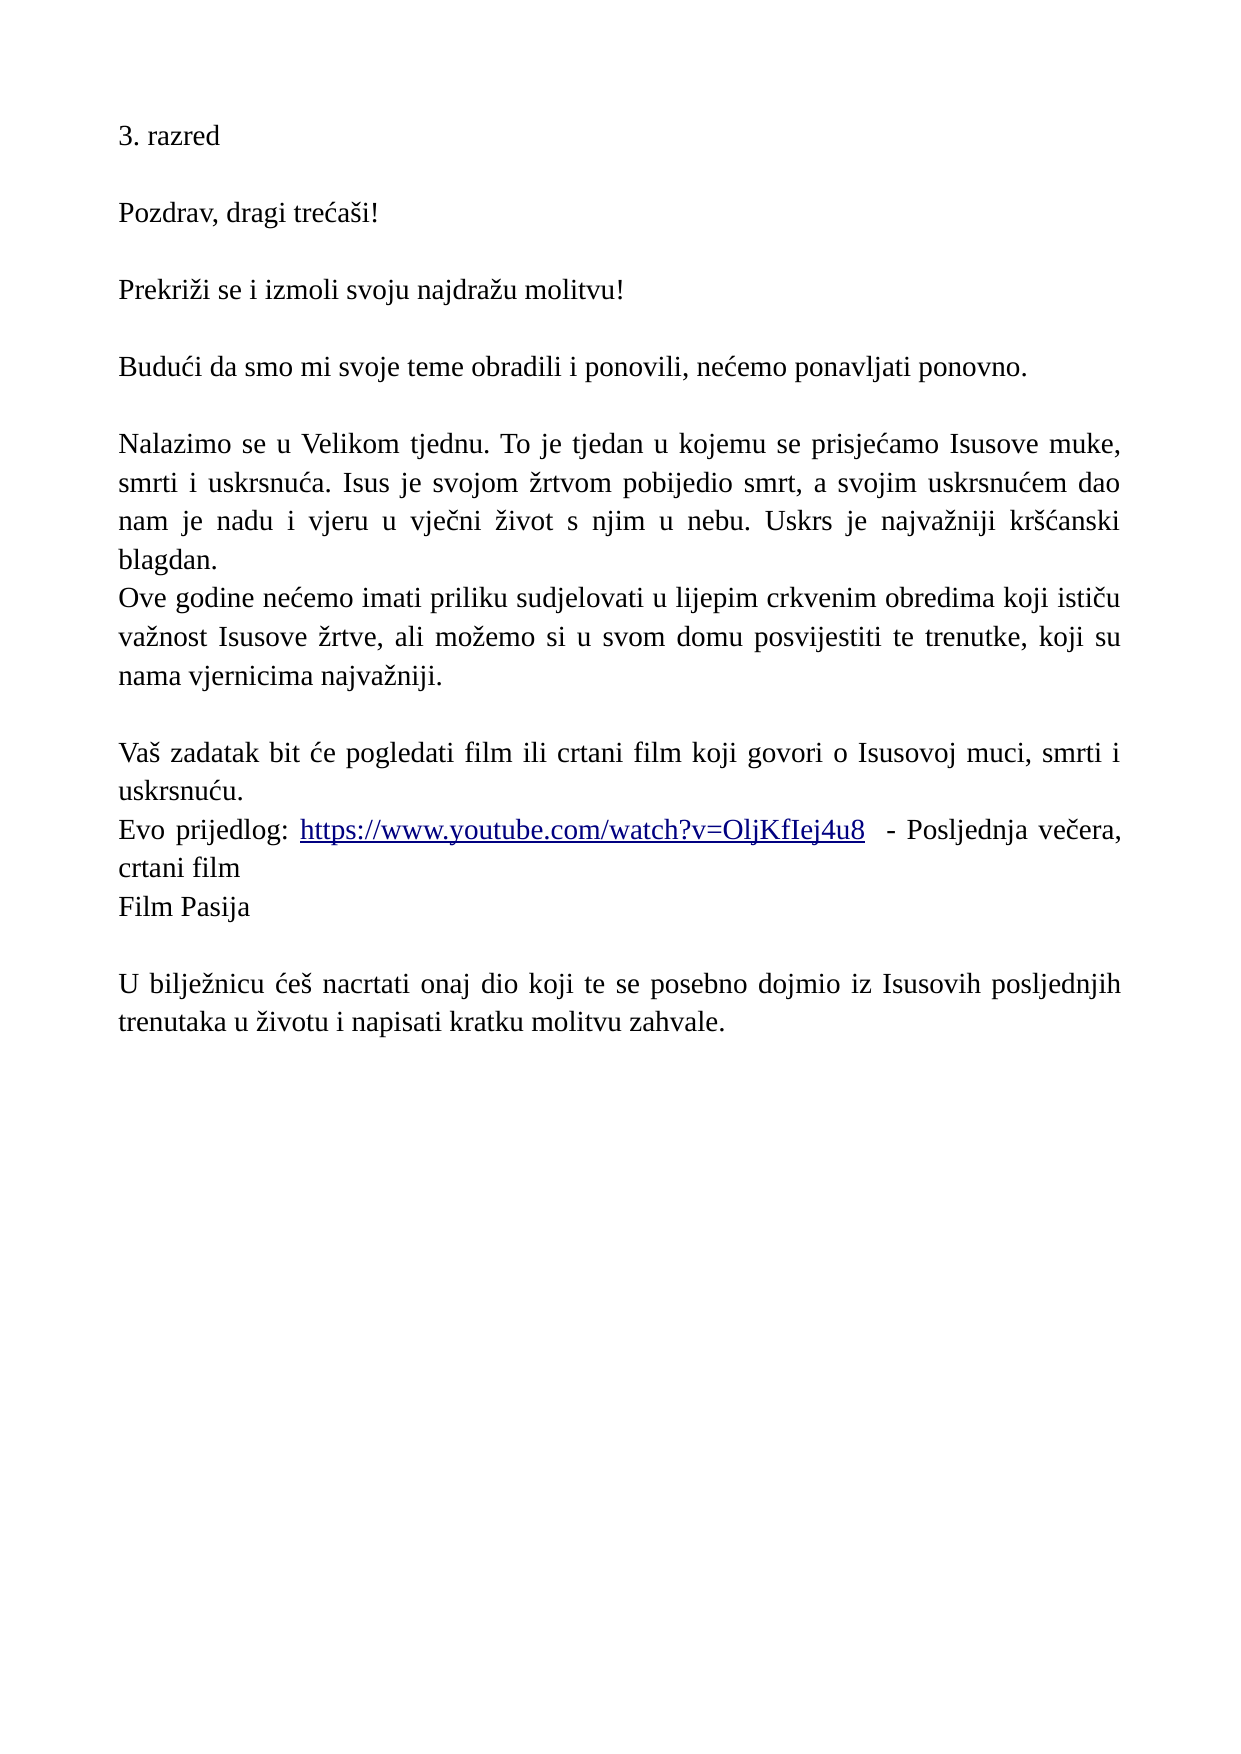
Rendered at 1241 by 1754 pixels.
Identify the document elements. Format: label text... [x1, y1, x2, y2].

text Film Pasija [118, 889, 1122, 922]
text 3. razred [118, 118, 1122, 152]
text U bilježnicu ćeš nacrtati onaj dio koji te se posebno dojmio iz Isusovih posljednjih trenutaka u životu i napisati kratku molitvu zahvale. [118, 966, 1122, 1038]
text Evo prijedlog: https://www.youtube.com/watch?v=OljKfIej4u8 - Posljednja večera, crtani film [118, 812, 1122, 884]
text Ove godine nećemo imati priliku sudjelovati u lijepim crkvenim obredima koji ističu važnost Isusove žrtve, ali možemo si u svom domu posvijestiti te trenutke, koji su nama vjernicima najvažniji. [118, 581, 1122, 691]
text Budući da smo mi svoje teme obradili i ponovili, nećemo ponavljati ponovno. [118, 349, 1122, 383]
text Nalazimo se u Velikom tjednu. To je tjedan u kojemu se prisjećamo Isusove muke, smrti i uskrsnuća. Isus je svojom žrtvom pobijedio smrt, a svojim uskrsnućem dao nam je nadu i vjeru u vječni život s njim u nebu. Uskrs je najvažniji kršćanski blagdan. [118, 426, 1122, 576]
text Vaš zadatak bit će pogledati film ili crtani film koji govori o Isusovoj muci, smrti i uskrsnuću. [118, 735, 1122, 807]
text Pozdrav, dragi trećaši! [118, 195, 1122, 229]
text Prekriži se i izmoli svoju najdražu molitvu! [118, 272, 1122, 306]
